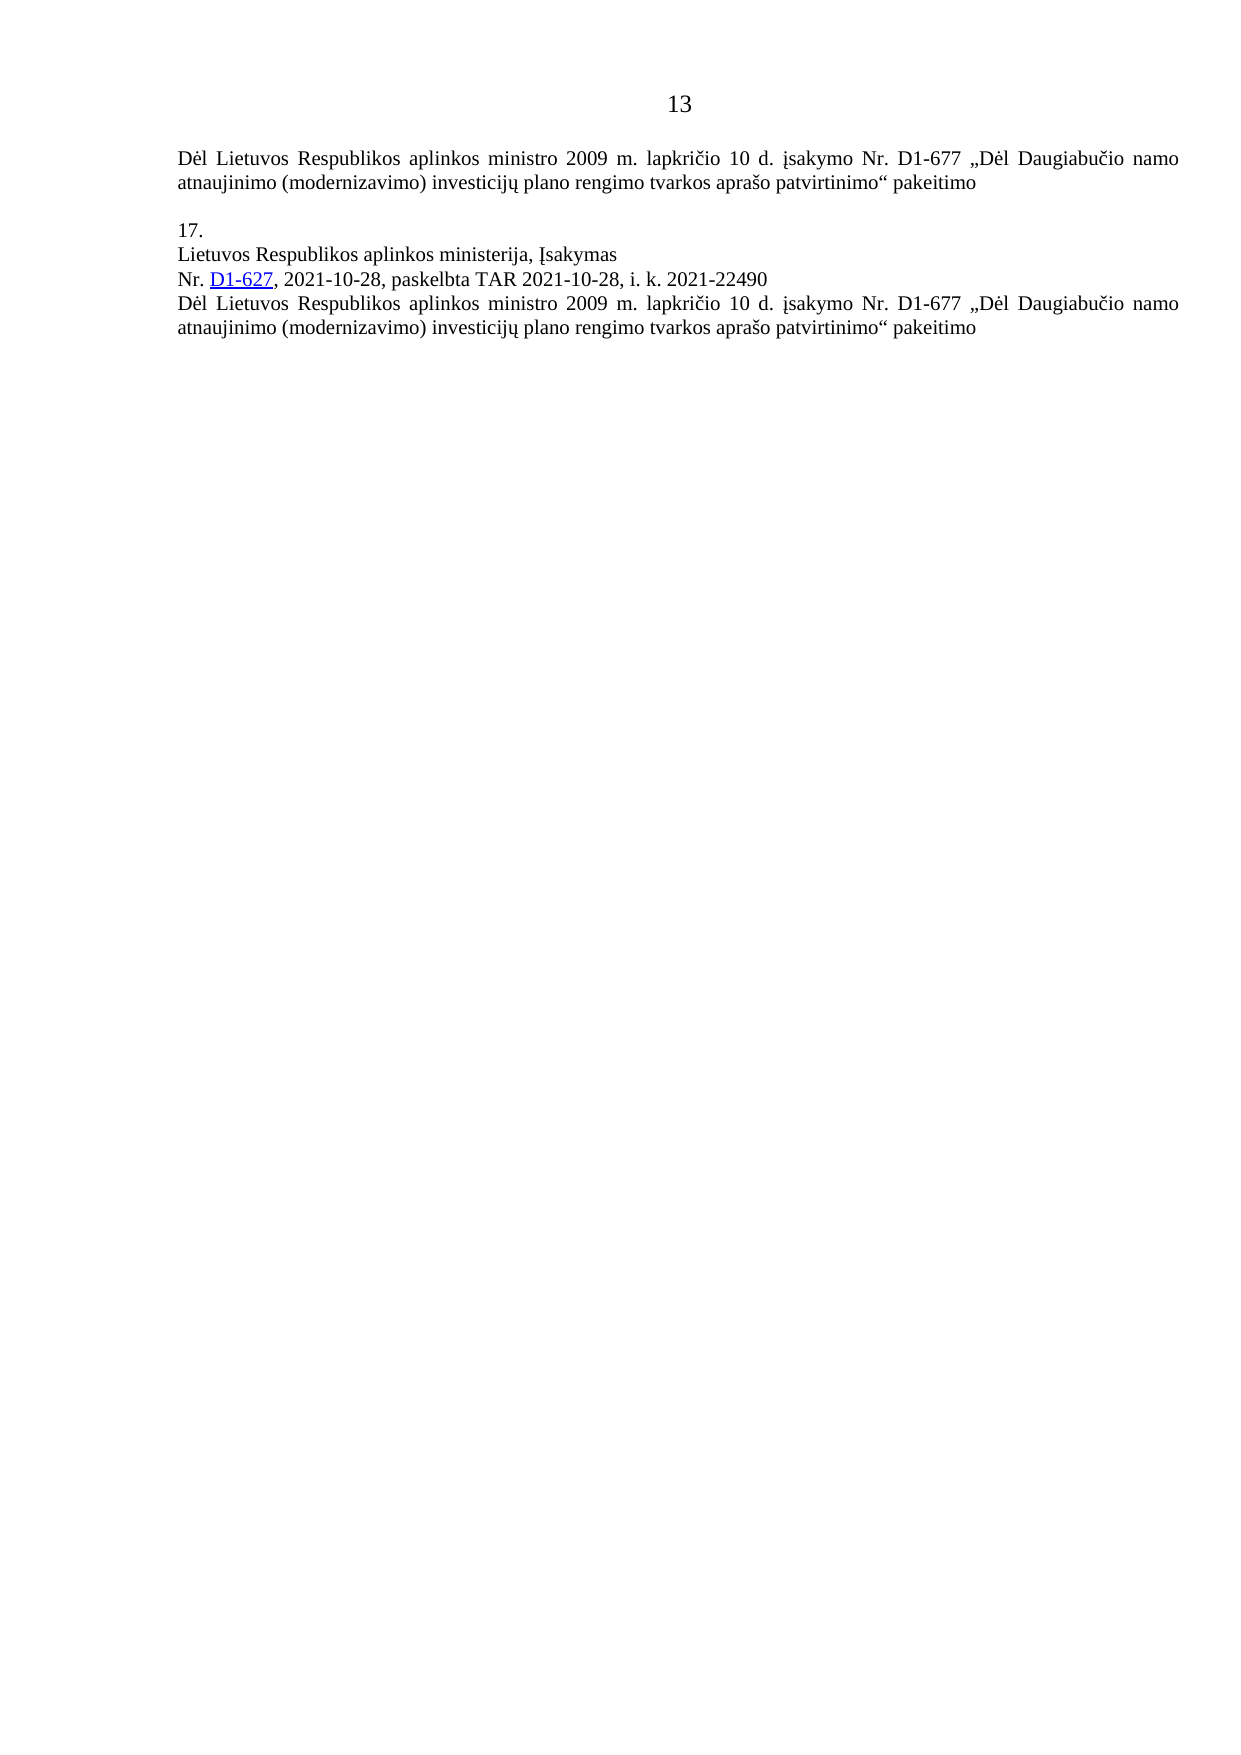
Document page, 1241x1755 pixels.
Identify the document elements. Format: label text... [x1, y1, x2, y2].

text Dėl Lietuvos Respublikos aplinkos ministro 2009 m. lapkričio 10 d. įsakymo Nr. D1-677 „Dėl Daugiabučio namo atnaujinimo (modernizavimo) investicijų plano rengimo tvarkos aprašo patvirtinimo“ pakeitimo [177, 291, 1181, 339]
text Dėl Lietuvos Respublikos aplinkos ministro 2009 m. lapkričio 10 d. įsakymo Nr. D1-677 „Dėl Daugiabučio namo atnaujinimo (modernizavimo) investicijų plano rengimo tvarkos aprašo patvirtinimo“ pakeitimo [177, 146, 1181, 194]
text Nr. D1-627, 2021-10-28, paskelbta TAR 2021-10-28, i. k. 2021-22490 [177, 266, 1181, 291]
text 17. [177, 218, 1181, 242]
text Lietuvos Respublikos aplinkos ministerija, Įsakymas [177, 242, 1181, 266]
